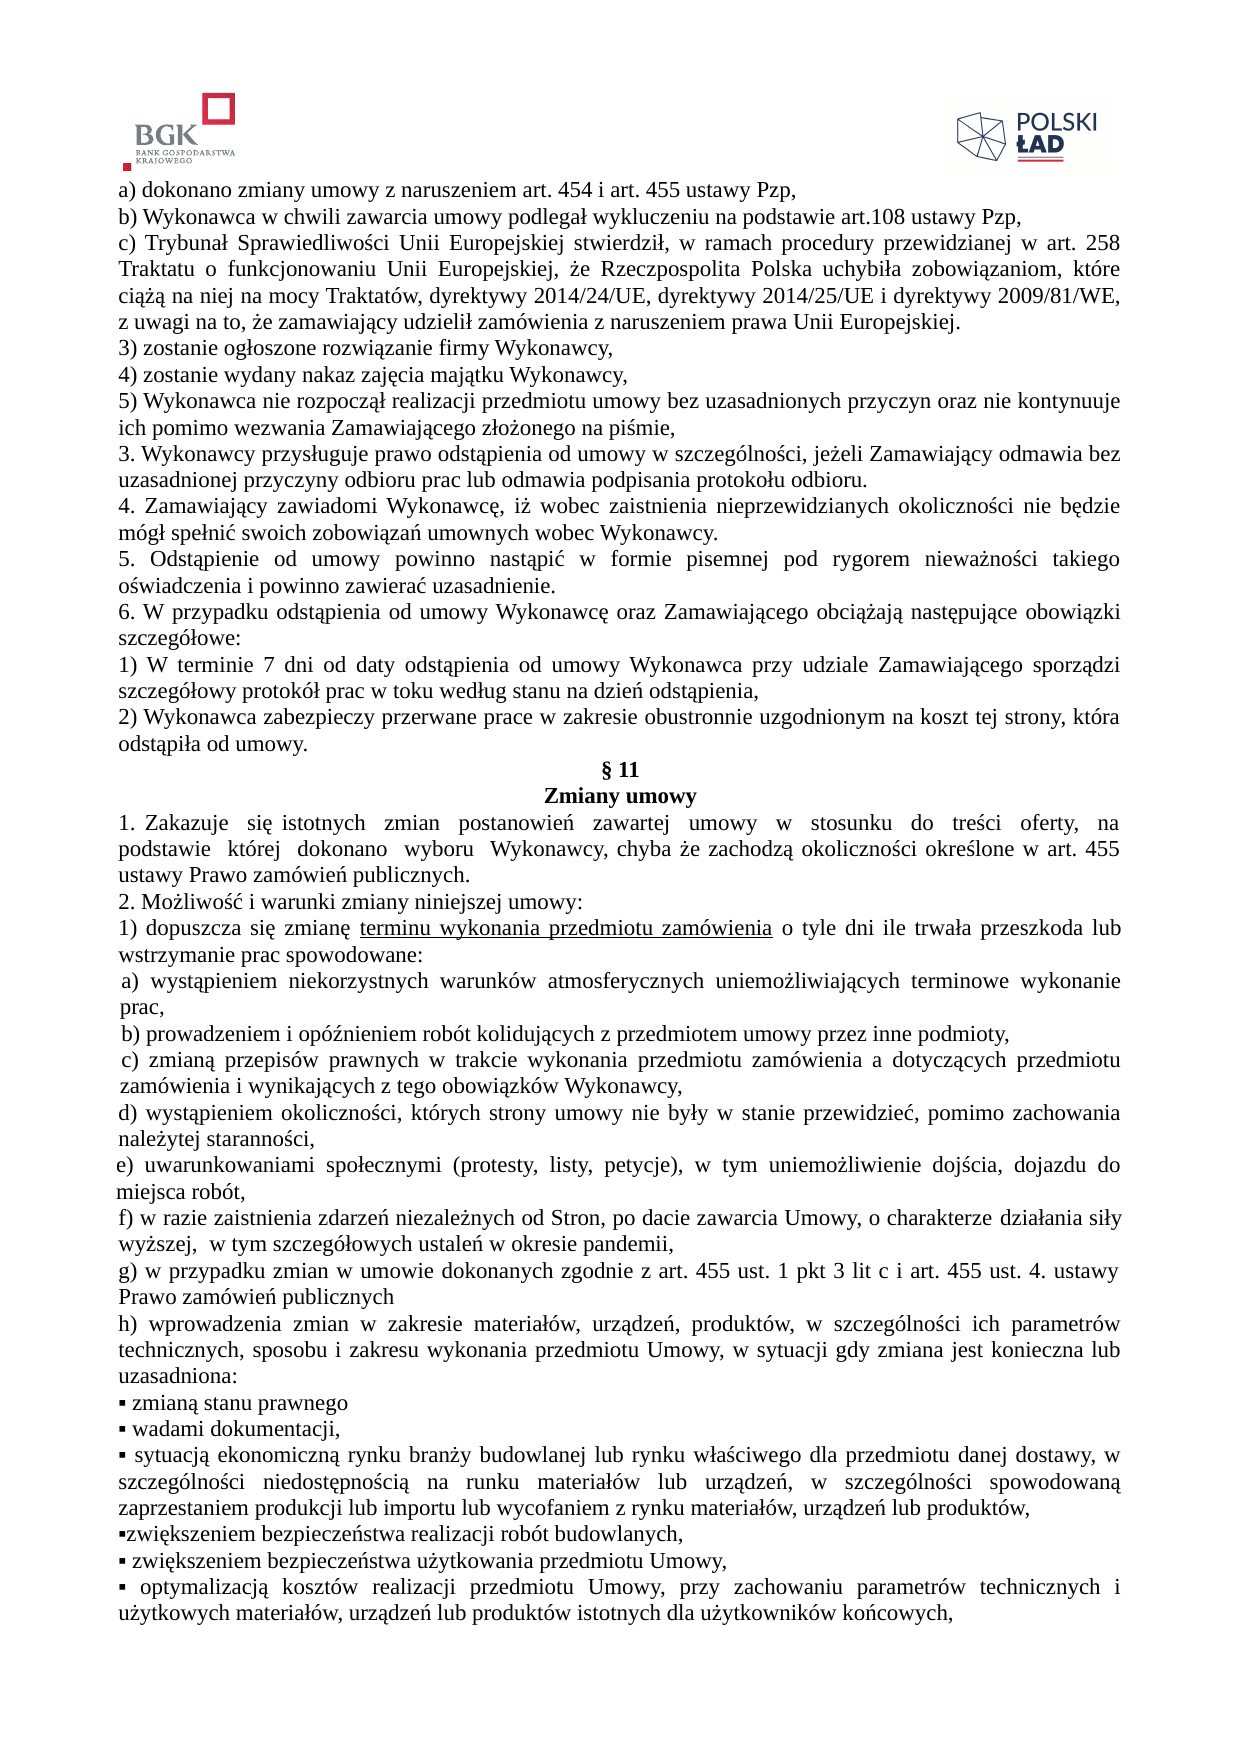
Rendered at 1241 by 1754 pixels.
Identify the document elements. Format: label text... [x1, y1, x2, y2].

text d) wystąpieniem okoliczności, których strony umowy nie były w stanie przewidzieć, pomimo zachowania należytej staranności, [118, 1099, 1122, 1151]
text 1. Zakazuje się istotnych zmian postanowień zawartej umowy w stosunku do treści oferty, na podstawie której dokonano wyboru Wykonawcy, chyba że zachodzą okoliczności określone w art. 455 ustawy Prawo zamówień publicznych. [118, 809, 1122, 888]
text e) uwarunkowaniami społecznymi (protesty, listy, petycje), w tym uniemożliwienie dojścia, dojazdu do miejsca robót, [116, 1151, 1122, 1204]
text 2) Wykonawca zabezpieczy przerwane prace w zakresie obustronnie uzgodnionym na koszt tej strony, która odstąpiła od umowy. [118, 703, 1122, 756]
text Zmiany umowy [118, 782, 1122, 809]
text a) wystąpieniem niekorzystnych warunków atmosferycznych uniemożliwiających terminowe wykonanie prac, [119, 967, 1122, 1020]
text 5) Wykonawca nie rozpoczął realizacji przedmiotu umowy bez uzasadnionych przyczyn oraz nie kontynuuje ich pomimo wezwania Zamawiającego złożonego na piśmie, [118, 387, 1122, 440]
text h) wprowadzenia zmian w zakresie materiałów, urządzeń, produktów, w szczególności ich parametrów technicznych, sposobu i zakresu wykonania przedmiotu Umowy, w sytuacji gdy zmiana jest konieczna lub uzasadniona: [118, 1309, 1122, 1389]
text ▪zwiększeniem bezpieczeństwa realizacji robót budowlanych, [118, 1520, 1122, 1547]
text a) dokonano zmiany umowy z naruszeniem art. 454 i art. 455 ustawy Pzp, [118, 176, 1122, 203]
text ▪ optymalizacją kosztów realizacji przedmiotu Umowy, przy zachowaniu parametrów technicznych i użytkowych materiałów, urządzeń lub produktów istotnych dla użytkowników końcowych, [118, 1573, 1122, 1626]
text b) prowadzeniem i opóźnieniem robót kolidujących z przedmiotem umowy przez inne podmioty, [119, 1020, 1122, 1046]
text § 11 [118, 756, 1122, 782]
picture [943, 95, 1114, 174]
text c) Trybunał Sprawiedliwości Unii Europejskiej stwierdził, w ramach procedury przewidzianej w art. 258 Traktatu o funkcjonowaniu Unii Europejskiej, że Rzeczpospolita Polska uchybiła zobowiązaniom, które ciążą na niej na mocy Traktatów, dyrektywy 2014/24/UE, dyrektywy 2014/25/UE i dyrektywy 2009/81/WE, z uwagi na to, że zamawiający udzielił zamówienia z naruszeniem prawa Unii Europejskiej. [118, 229, 1122, 334]
text c) zmianą przepisów prawnych w trakcie wykonania przedmiotu zamówienia a dotyczących przedmiotu zamówienia i wynikających z tego obowiązków Wykonawcy, [119, 1046, 1122, 1099]
text ▪ zmianą stanu prawnego [118, 1389, 1122, 1415]
text 3. Wykonawcy przysługuje prawo odstąpienia od umowy w szczególności, jeżeli Zamawiający odmawia bez uzasadnionej przyczyny odbioru prac lub odmawia podpisania protokołu odbioru. [118, 440, 1122, 493]
text 1) W terminie 7 dni od daty odstąpienia od umowy Wykonawca przy udziale Zamawiającego sporządzi szczegółowy protokół prac w toku według stanu na dzień odstąpienia, [118, 651, 1122, 703]
text g) w przypadku zmian w umowie dokonanych zgodnie z art. 455 ust. 1 pkt 3 lit c i art. 455 ust. 4. ustawy Prawo zamówień publicznych [118, 1257, 1122, 1309]
text 5. Odstąpienie od umowy powinno nastąpić w formie pisemnej pod rygorem nieważności takiego oświadczenia i powinno zawierać uzasadnienie. [118, 545, 1122, 598]
text ▪ sytuacją ekonomiczną rynku branży budowlanej lub rynku właściwego dla przedmiotu danej dostawy, w szczególności niedostępnością na runku materiałów lub urządzeń, w szczególności spowodowaną zaprzestaniem produkcji lub importu lub wycofaniem z rynku materiałów, urządzeń lub produktów, [118, 1441, 1122, 1520]
text f) w razie zaistnienia zdarzeń niezależnych od Stron, po dacie zawarcia Umowy, o charakterze działania siły wyższej, w tym szczegółowych ustaleń w okresie pandemii, [118, 1204, 1122, 1257]
text 4) zostanie wydany nakaz zajęcia majątku Wykonawcy, [118, 361, 1122, 387]
text 3) zostanie ogłoszone rozwiązanie firmy Wykonawcy, [118, 334, 1122, 361]
text ▪ wadami dokumentacji, [118, 1415, 1122, 1441]
text ▪ zwiększeniem bezpieczeństwa użytkowania przedmiotu Umowy, [118, 1547, 1122, 1573]
text b) Wykonawca w chwili zawarcia umowy podlegał wykluczeniu na podstawie art.108 ustawy Pzp, [118, 203, 1122, 229]
text 6. W przypadku odstąpienia od umowy Wykonawcę oraz Zamawiającego obciążają następujące obowiązki szczegółowe: [118, 598, 1122, 651]
text 1) dopuszcza się zmianę terminu wykonania przedmiotu zamówienia o tyle dni ile trwała przeszkoda lub wstrzymanie prac spowodowane: [118, 914, 1122, 967]
text 2. Możliwość i warunki zmiany niniejszej umowy: [118, 888, 1122, 914]
text 4. Zamawiający zawiadomi Wykonawcę, iż wobec zaistnienia nieprzewidzianych okoliczności nie będzie mógł spełnić swoich zobowiązań umownych wobec Wykonawcy. [118, 493, 1122, 545]
